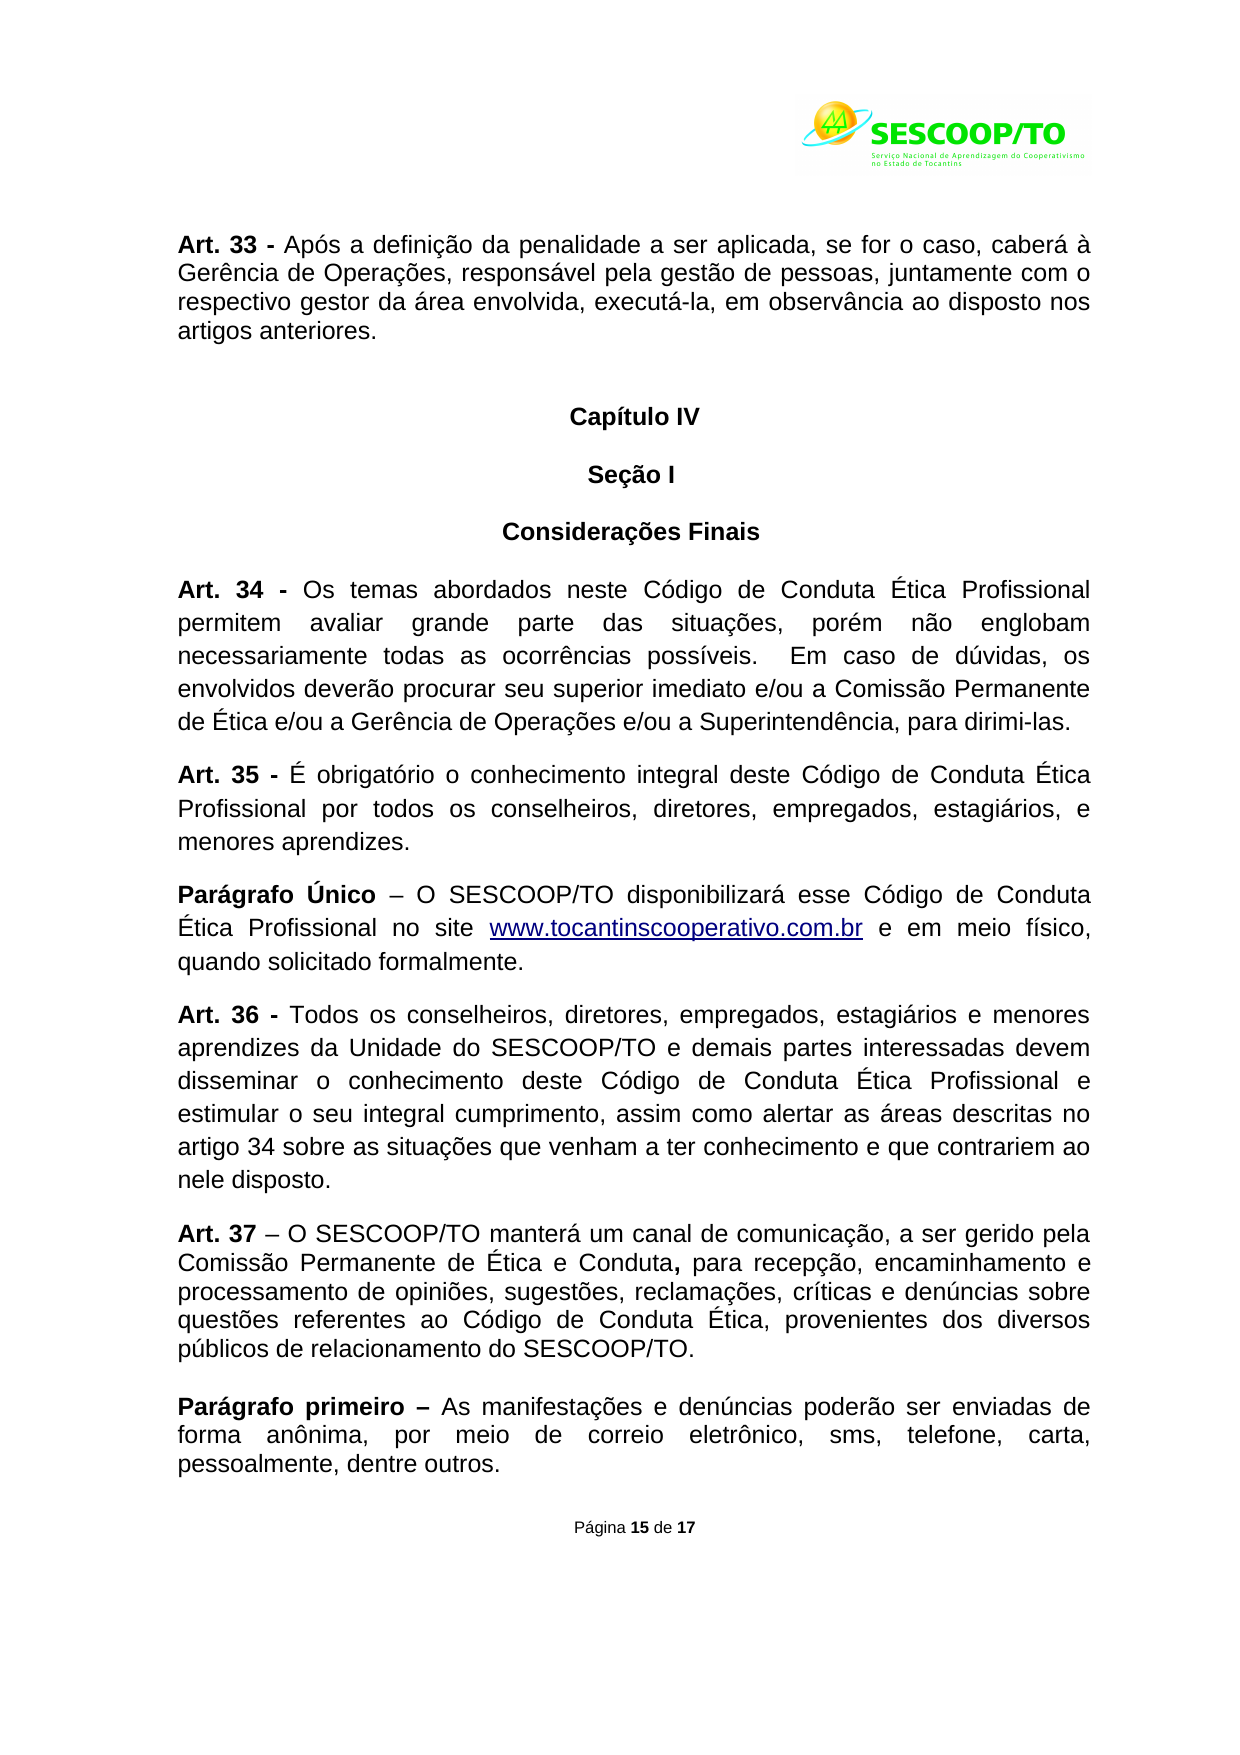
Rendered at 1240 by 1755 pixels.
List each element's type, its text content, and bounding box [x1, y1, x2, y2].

text Parágrafo primeiro – As manifestações e denúncias poderão ser enviadas de forma anônima, por meio de correio eletrônico, sms, telefone, carta, pessoalmente, dentre outros. [177, 1392, 1092, 1478]
text Art. 33 - Após a definição da penalidade a ser aplicada, se for o caso, caberá à Gerência de Operações, responsável pela gestão de pessoas, juntamente com o respectivo gestor da área envolvida, executá-la, em observância ao disposto nos artigos anteriores. [177, 229, 1092, 344]
list Parágrafo Único – O SESCOOP/TO disponibilizará esse Código de Conduta Ética Profissional no site www.tocantinscooperativo.com.br e em meio físico, quando solicitado formalmente. [177, 880, 1092, 975]
list Art. 34 - Os temas abordados neste Código de Conduta Ética Profissional permitem avaliar grande parte das situações, porém não englobam necessariamente todas as ocorrências possíveis. Em caso de dúvidas, os envolvidos deverão procurar seu superior imediato e/ou a Comissão Permanente de Ética e/ou a Gerência de Operações e/ou a Superintendência, para dirimi-las. [177, 574, 1092, 735]
list Art. 35 - É obrigatório o conhecimento integral deste Código de Conduta Ética Profissional por todos os conselheiros, diretores, empregados, estagiários, e menores aprendizes. [177, 761, 1092, 855]
text Seção I [177, 459, 1092, 488]
text Considerações Finais [177, 517, 1092, 546]
text Art. 37 – O SESCOOP/TO manterá um canal de comunicação, a ser gerido pela Comissão Permanente de Ética e Conduta, para recepção, encaminhamento e processamento de opiniões, sugestões, reclamações, críticas e denúncias sobre questões referentes ao Código de Conduta Ética, provenientes dos diversos públicos de relacionamento do SESCOOP/TO. [177, 1219, 1092, 1363]
list Art. 36 - Todos os conselheiros, diretores, empregados, estagiários e menores aprendizes da Unidade do SESCOOP/TO e demais partes interessadas devem disseminar o conhecimento deste Código de Conduta Ética Profissional e estimular o seu integral cumprimento, assim como alertar as áreas descritas no artigo 34 sobre as situações que venham a ter conhecimento e que contrariem ao nele disposto. [177, 1000, 1092, 1194]
text Capítulo IV [177, 402, 1092, 431]
